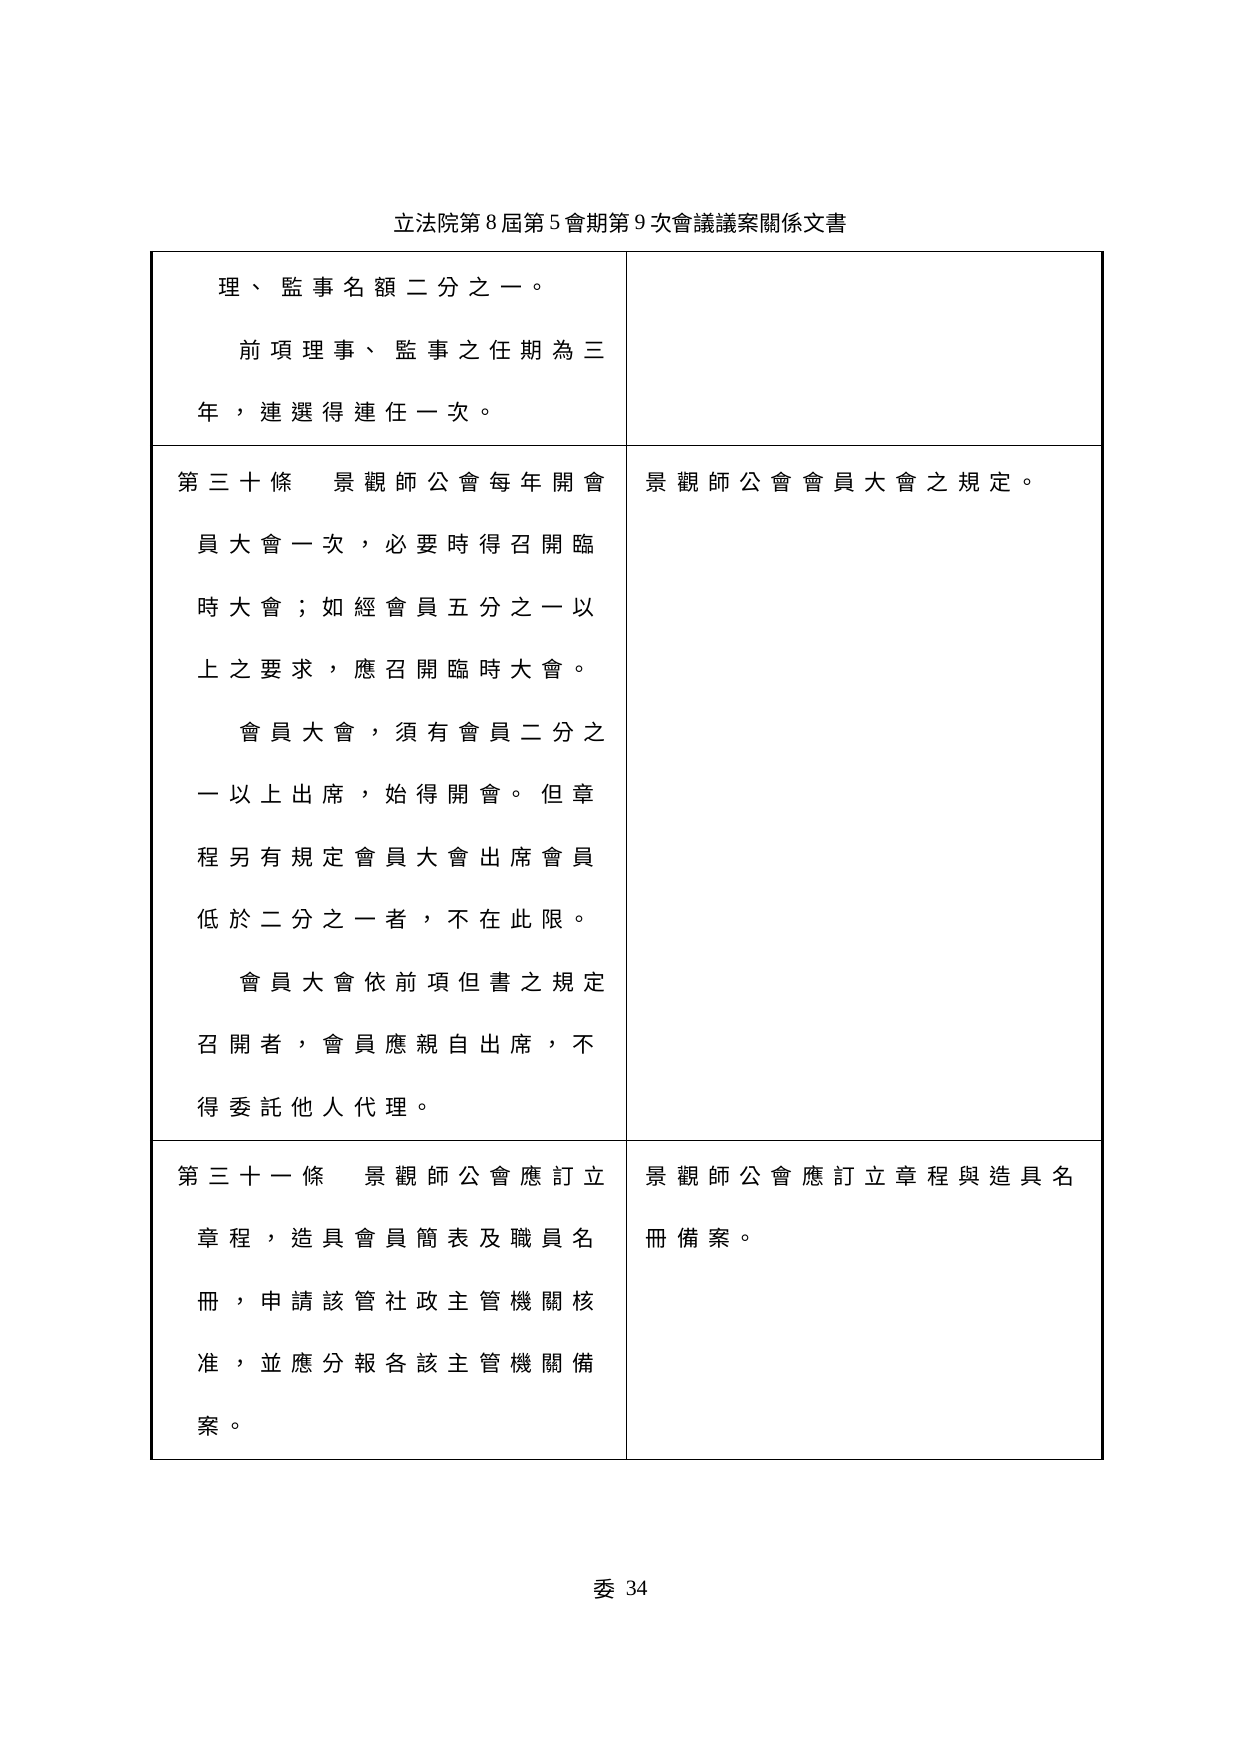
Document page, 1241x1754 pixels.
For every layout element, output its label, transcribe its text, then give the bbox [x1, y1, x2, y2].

table_cell 第二十九條 景觀師公會設理事、監事，由會員大會選舉之；其名額如下： 一、景觀師公會之理事不得逾二十五人；監事不得逾七人。 二、全國景觀師公會之理事不得逾三十五人；監事不得逾十一人。 三、候補理、監事不得超過理、監事名額二分之一。 前項理事、監事之任期為三年，連選得連任一次。 [153, 252, 626, 445]
table_cell 景觀師公會應訂立章程與造具名冊備案。 [627, 1141, 1101, 1459]
table_cell 景觀師公會會員大會之規定。 [627, 446, 1101, 1139]
table_cell 第三十一條 景觀師公會應訂立章程，造具會員簡表及職員名冊，申請該管社政主管機關核准，並應分報各該主管機關備案。 [153, 1141, 626, 1459]
table_cell [627, 252, 1101, 445]
table_cell 第三十條 景觀師公會每年開會員大會一次，必要時得召開臨時大會；如經會員五分之一以上之要求，應召開臨時大會。 會員大會，須有會員二分之一以上出席，始得開會。但章程另有規定會員大會出席會員低於二分之一者，不在此限。 會員大會依前項但書之規定召開者，會員應親自出席，不得委託他人代理。 [153, 446, 626, 1139]
